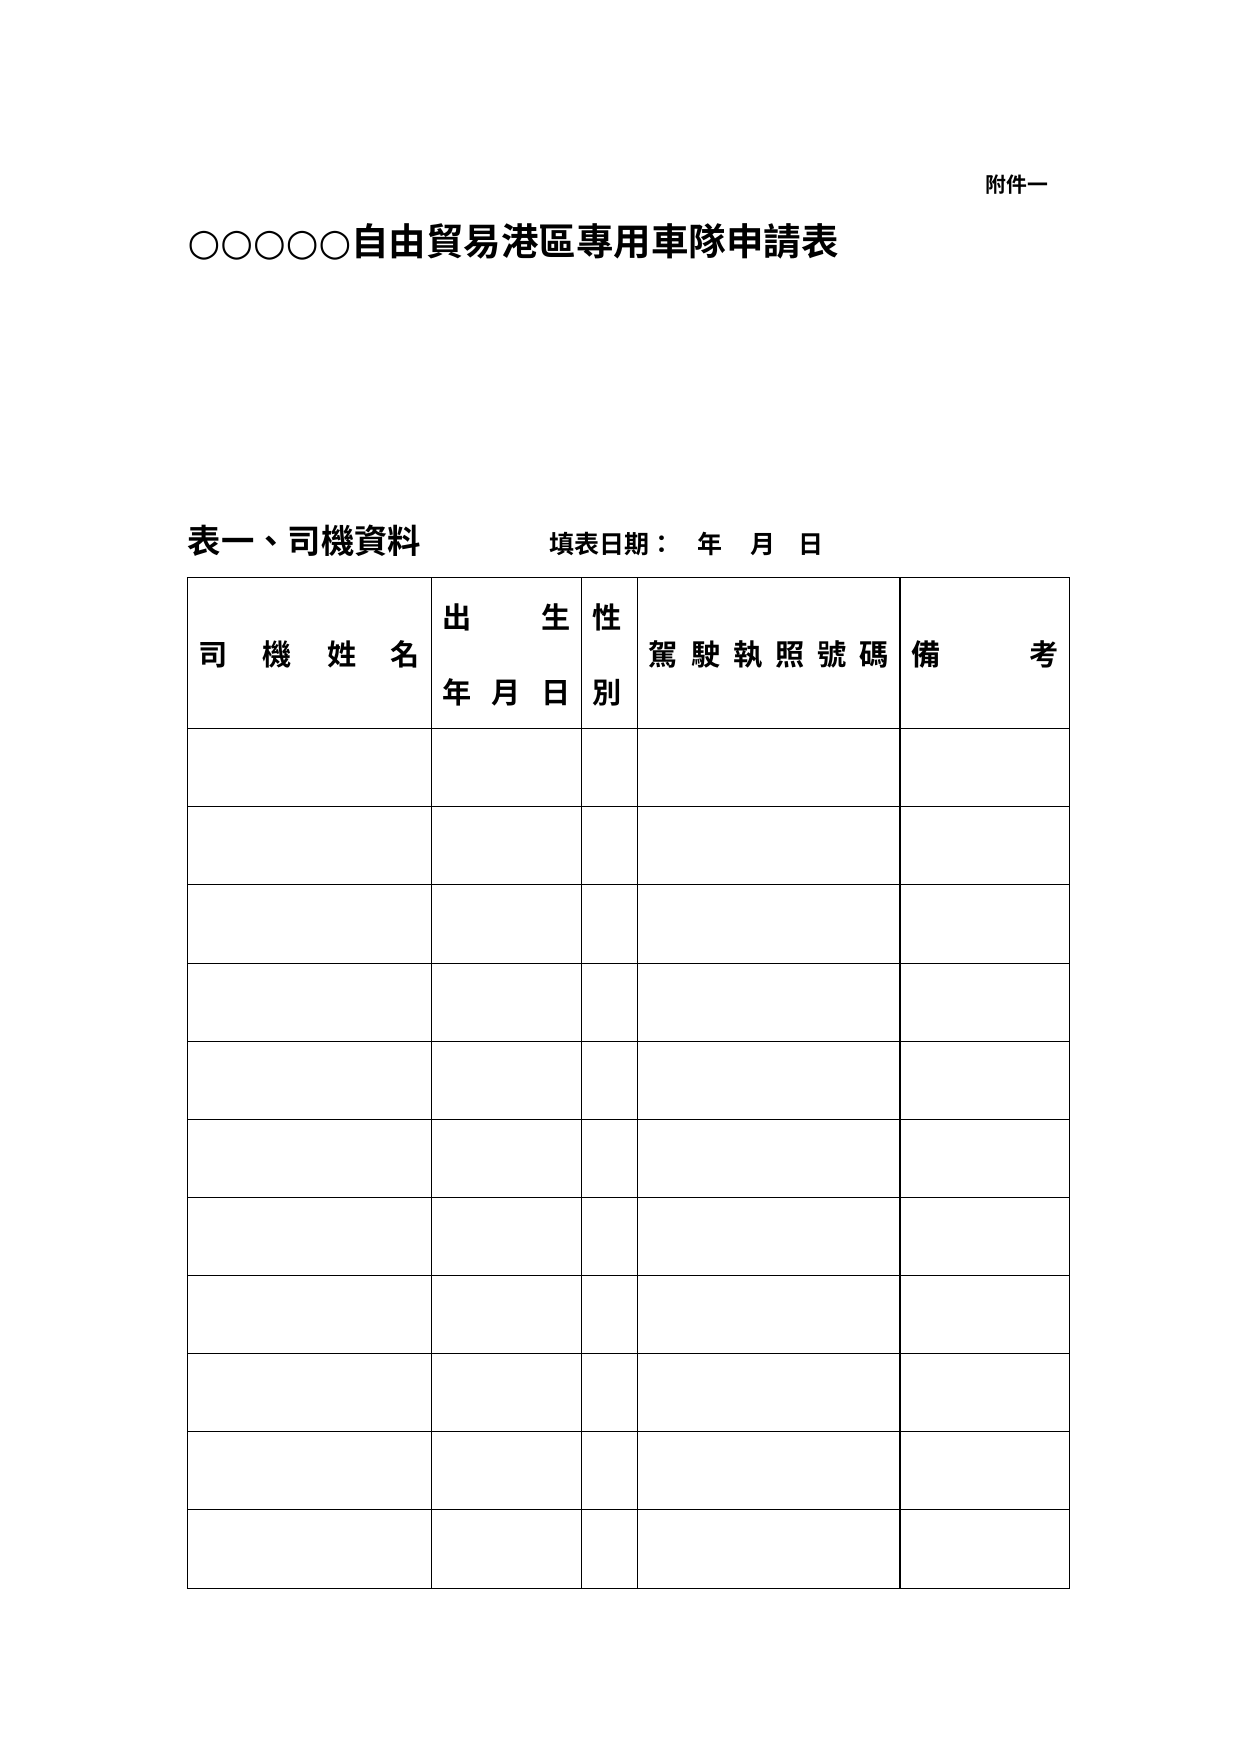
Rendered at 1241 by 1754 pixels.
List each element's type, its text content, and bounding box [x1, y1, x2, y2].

table_cell [901, 807, 1069, 884]
text ○○○○○自由貿易港區專用車隊申請表 [187, 202, 1078, 277]
table_cell [582, 1120, 637, 1197]
table_header 備考 [901, 578, 1069, 728]
text 附件一 [187, 164, 1078, 202]
table_cell [901, 1276, 1069, 1353]
table_cell [901, 964, 1069, 1041]
table_cell [188, 885, 431, 962]
table_cell [901, 729, 1069, 806]
table_cell [638, 964, 899, 1041]
table_cell [638, 1198, 899, 1275]
table_cell [188, 1042, 431, 1119]
table_header 性別 [582, 578, 637, 728]
table_cell [638, 729, 899, 806]
table_cell [432, 807, 581, 884]
table_cell [638, 1432, 899, 1509]
table_cell [432, 1120, 581, 1197]
table_cell [582, 1354, 637, 1431]
table_header 出生 年月日 [432, 578, 581, 728]
table_cell [432, 1510, 581, 1587]
table_cell [582, 1198, 637, 1275]
table_cell [582, 1510, 637, 1587]
table_cell [432, 1354, 581, 1431]
table_cell [638, 1042, 899, 1119]
table_cell [432, 1042, 581, 1119]
table_cell [901, 1510, 1069, 1587]
table_header 司機姓名 [188, 578, 431, 728]
table_header 駕駛執照號碼 [638, 578, 899, 728]
table_cell [188, 807, 431, 884]
table_cell [638, 1120, 899, 1197]
table_cell [582, 807, 637, 884]
table_cell [188, 1120, 431, 1197]
table_cell [582, 964, 637, 1041]
table_cell [582, 885, 637, 962]
table_cell [582, 729, 637, 806]
table_cell [901, 1042, 1069, 1119]
text 表一、司機資料 填表日期： 年 月 日 [187, 502, 1078, 577]
table_cell [188, 964, 431, 1041]
table_cell [188, 1198, 431, 1275]
table_cell [638, 1354, 899, 1431]
table_cell [188, 729, 431, 806]
table_cell [432, 964, 581, 1041]
table_cell [582, 1432, 637, 1509]
table_cell [582, 1276, 637, 1353]
table_cell [188, 1510, 431, 1587]
table_cell [638, 1510, 899, 1587]
table_cell [901, 1120, 1069, 1197]
table_cell [188, 1276, 431, 1353]
table_cell [638, 885, 899, 962]
table_cell [901, 1198, 1069, 1275]
table_cell [188, 1432, 431, 1509]
table_cell [901, 1354, 1069, 1431]
table_cell [638, 1276, 899, 1353]
table_cell [638, 807, 899, 884]
table_cell [582, 1042, 637, 1119]
table_cell [432, 1432, 581, 1509]
table_cell [901, 885, 1069, 962]
table_cell [432, 1276, 581, 1353]
table_cell [432, 729, 581, 806]
table_cell [901, 1432, 1069, 1509]
table_cell [432, 1198, 581, 1275]
table_cell [432, 885, 581, 962]
table_cell [188, 1354, 431, 1431]
